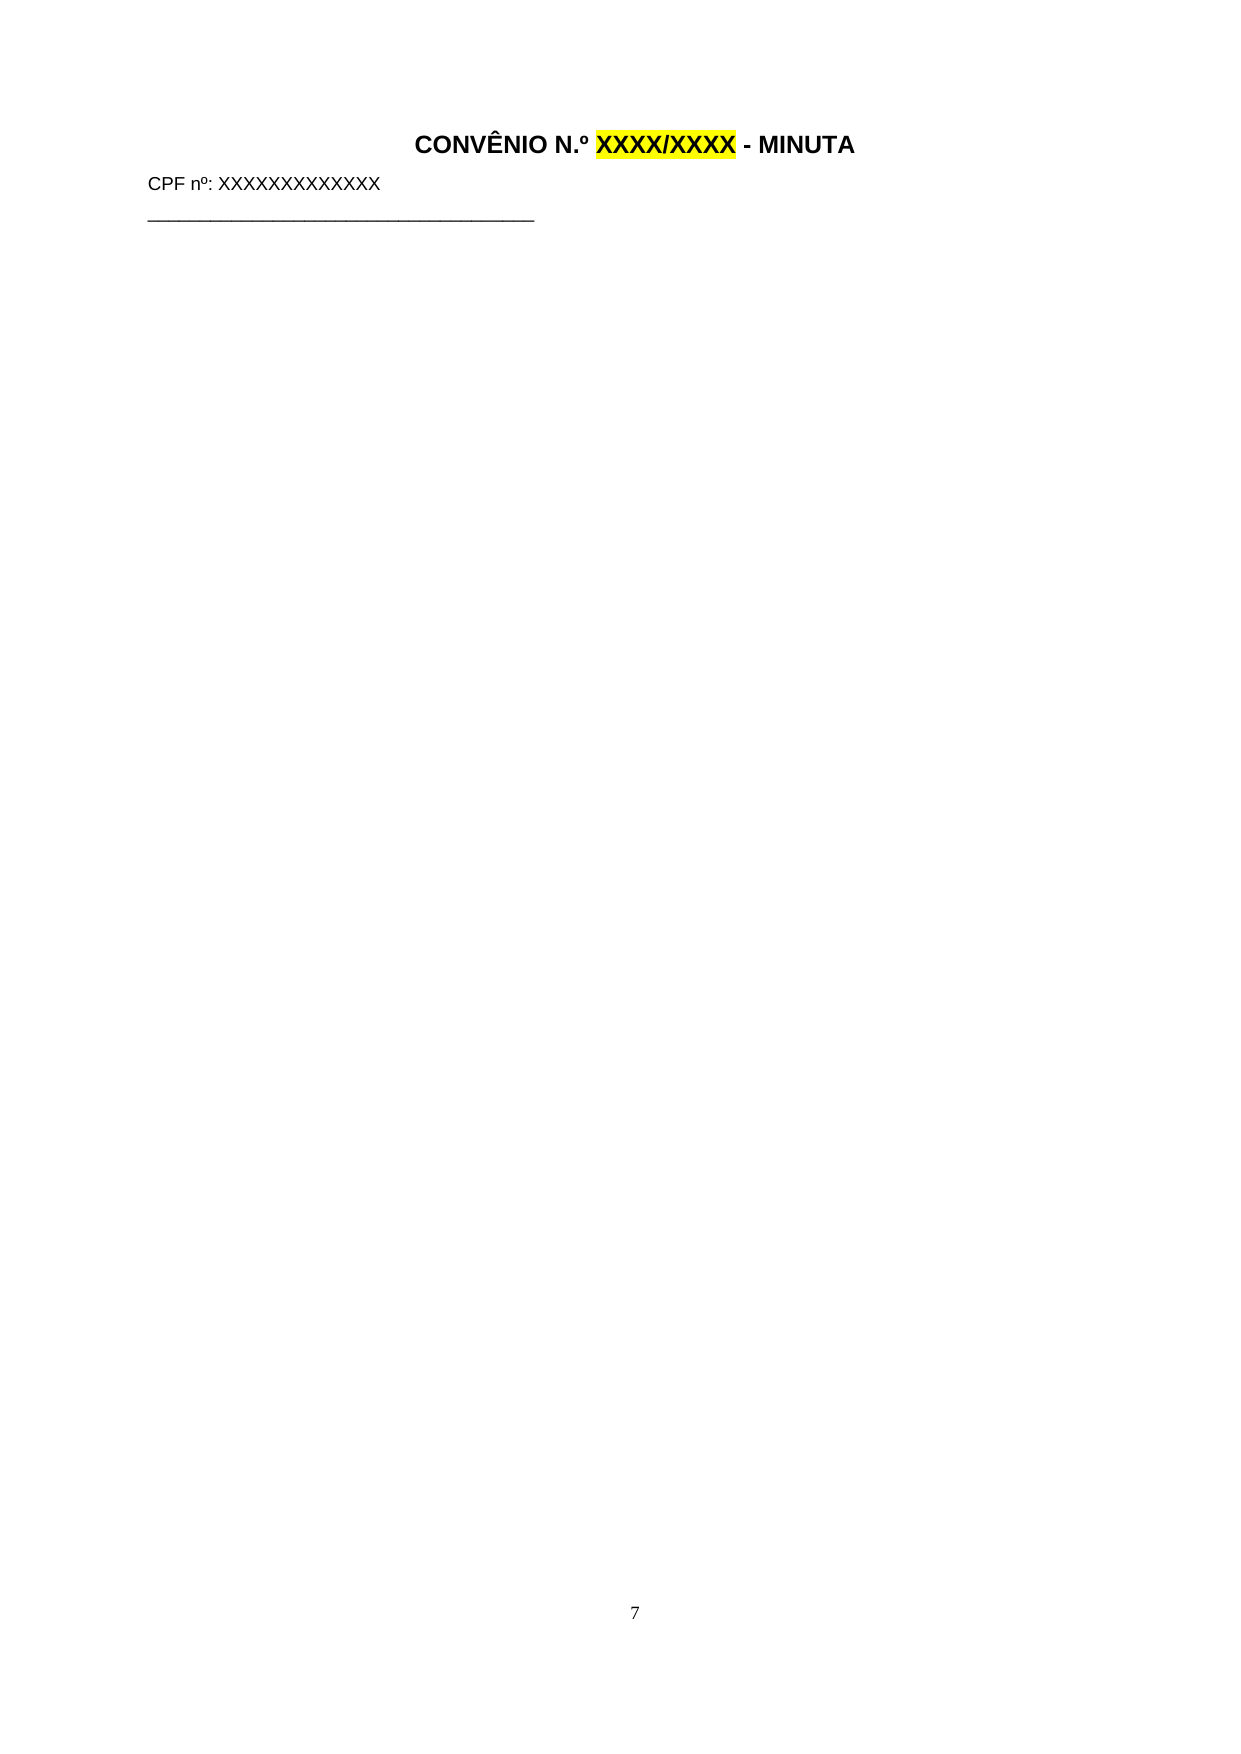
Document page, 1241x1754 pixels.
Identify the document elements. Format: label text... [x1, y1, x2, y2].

text _____________________________________ [148, 201, 1122, 222]
text CPF nº: XXXXXXXXXXXXX [148, 173, 1122, 194]
